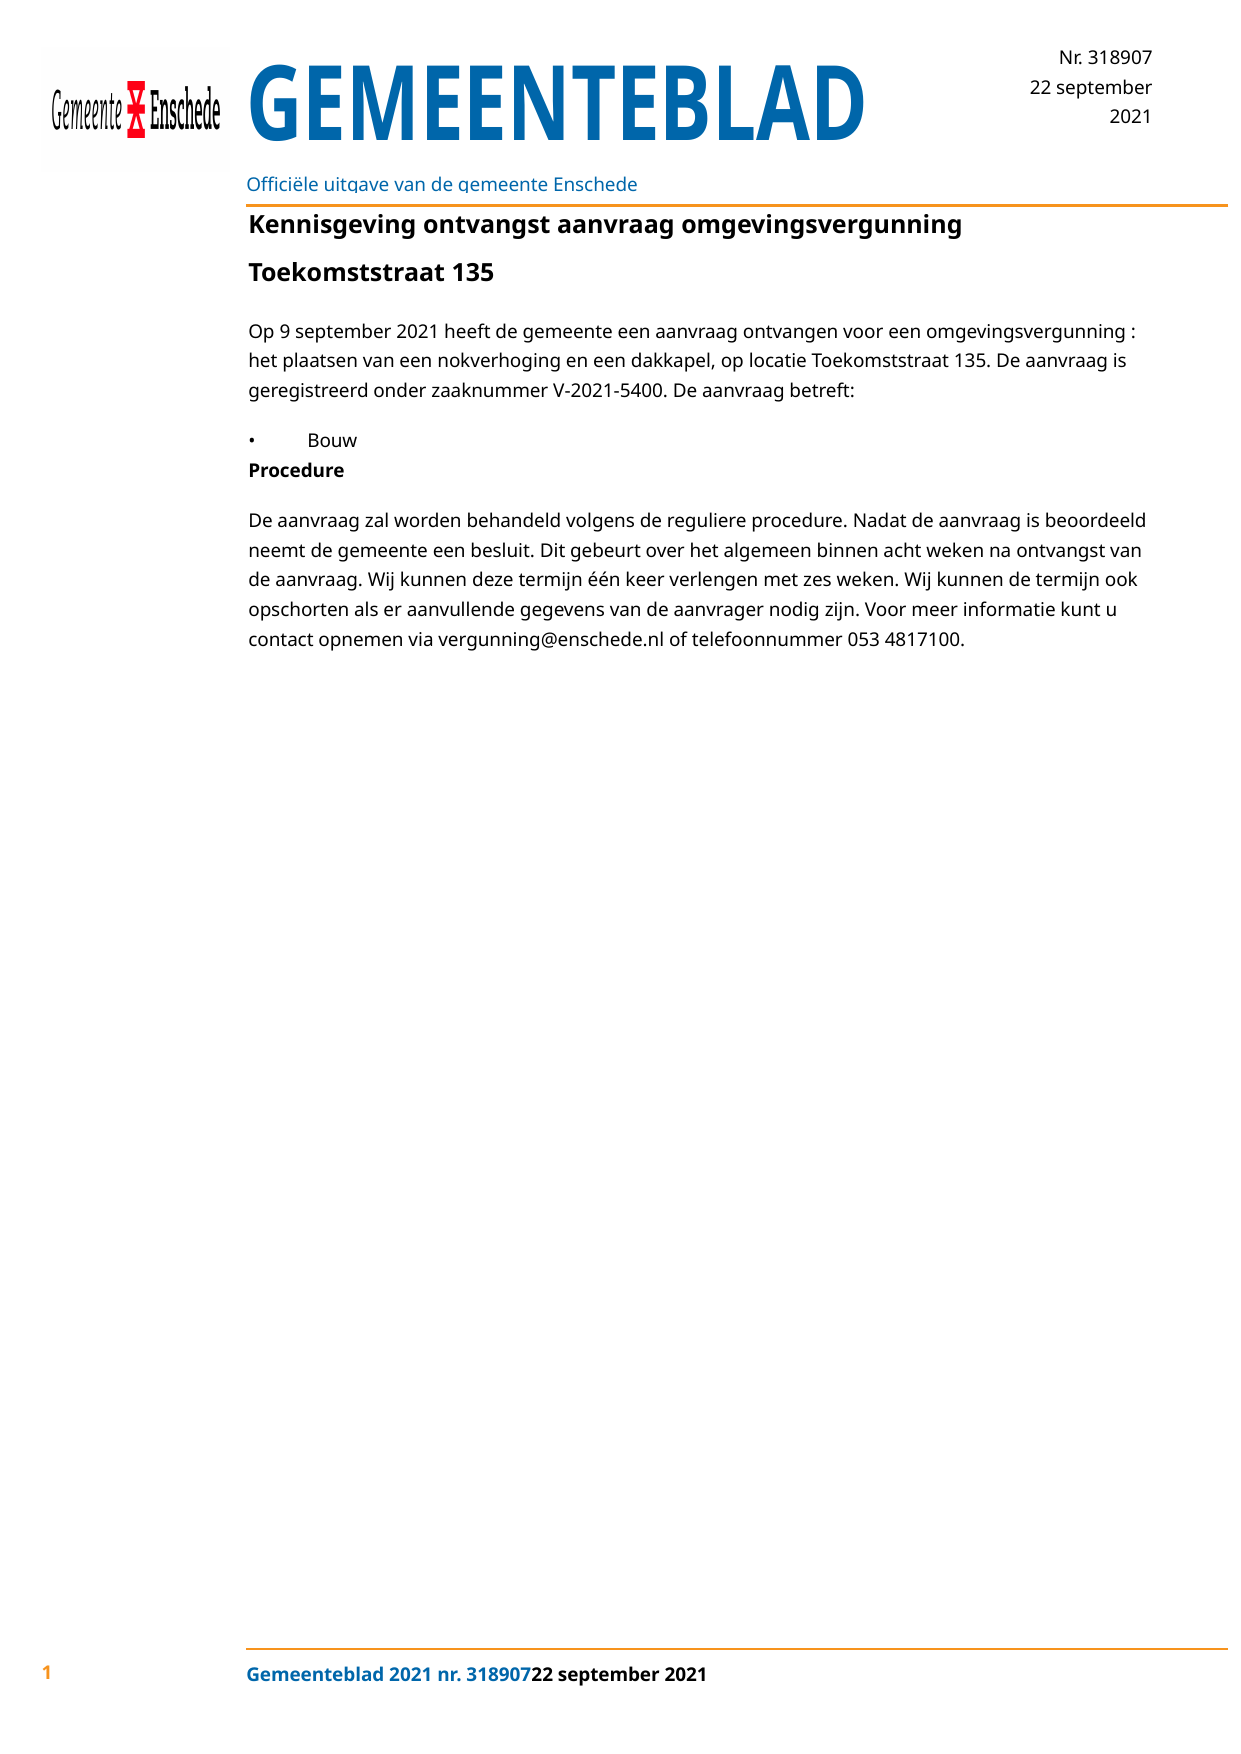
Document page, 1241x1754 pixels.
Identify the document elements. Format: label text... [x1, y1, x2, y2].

text De aanvraag zal worden behandeld volgens de reguliere procedure. Nadat de aanvraag is beoordeeld neemt de gemeente een besluit. Dit gebeurt over het algemeen binnen acht weken na ontvangst van de aanvraag. Wij kunnen deze termijn één keer verlengen met zes weken. Wij kunnen de termijn ook opschorten als er aanvullende gegevens van de aanvrager nodig zijn. Voor meer informatie kunt u contact opnemen via vergunning@enschede.nl of telefoonnummer 053 4817100. [248, 507, 1152, 652]
list Bouw [248, 427, 1152, 453]
text Procedure [248, 457, 1152, 483]
text Kennisgeving ontvangst aanvraag omgevingsvergunning Toekomststraat 135 [248, 207, 1152, 288]
picture [41, 47, 231, 172]
text Op 9 september 2021 heeft de gemeente een aanvraag ontvangen voor een omgevingsvergunning : het plaatsen van een nokverhoging en een dakkapel, op locatie Toekomststraat 135. De aanvraag is geregistreerd onder zaaknummer V-2021-5400. De aanvraag betreft: [248, 318, 1152, 403]
